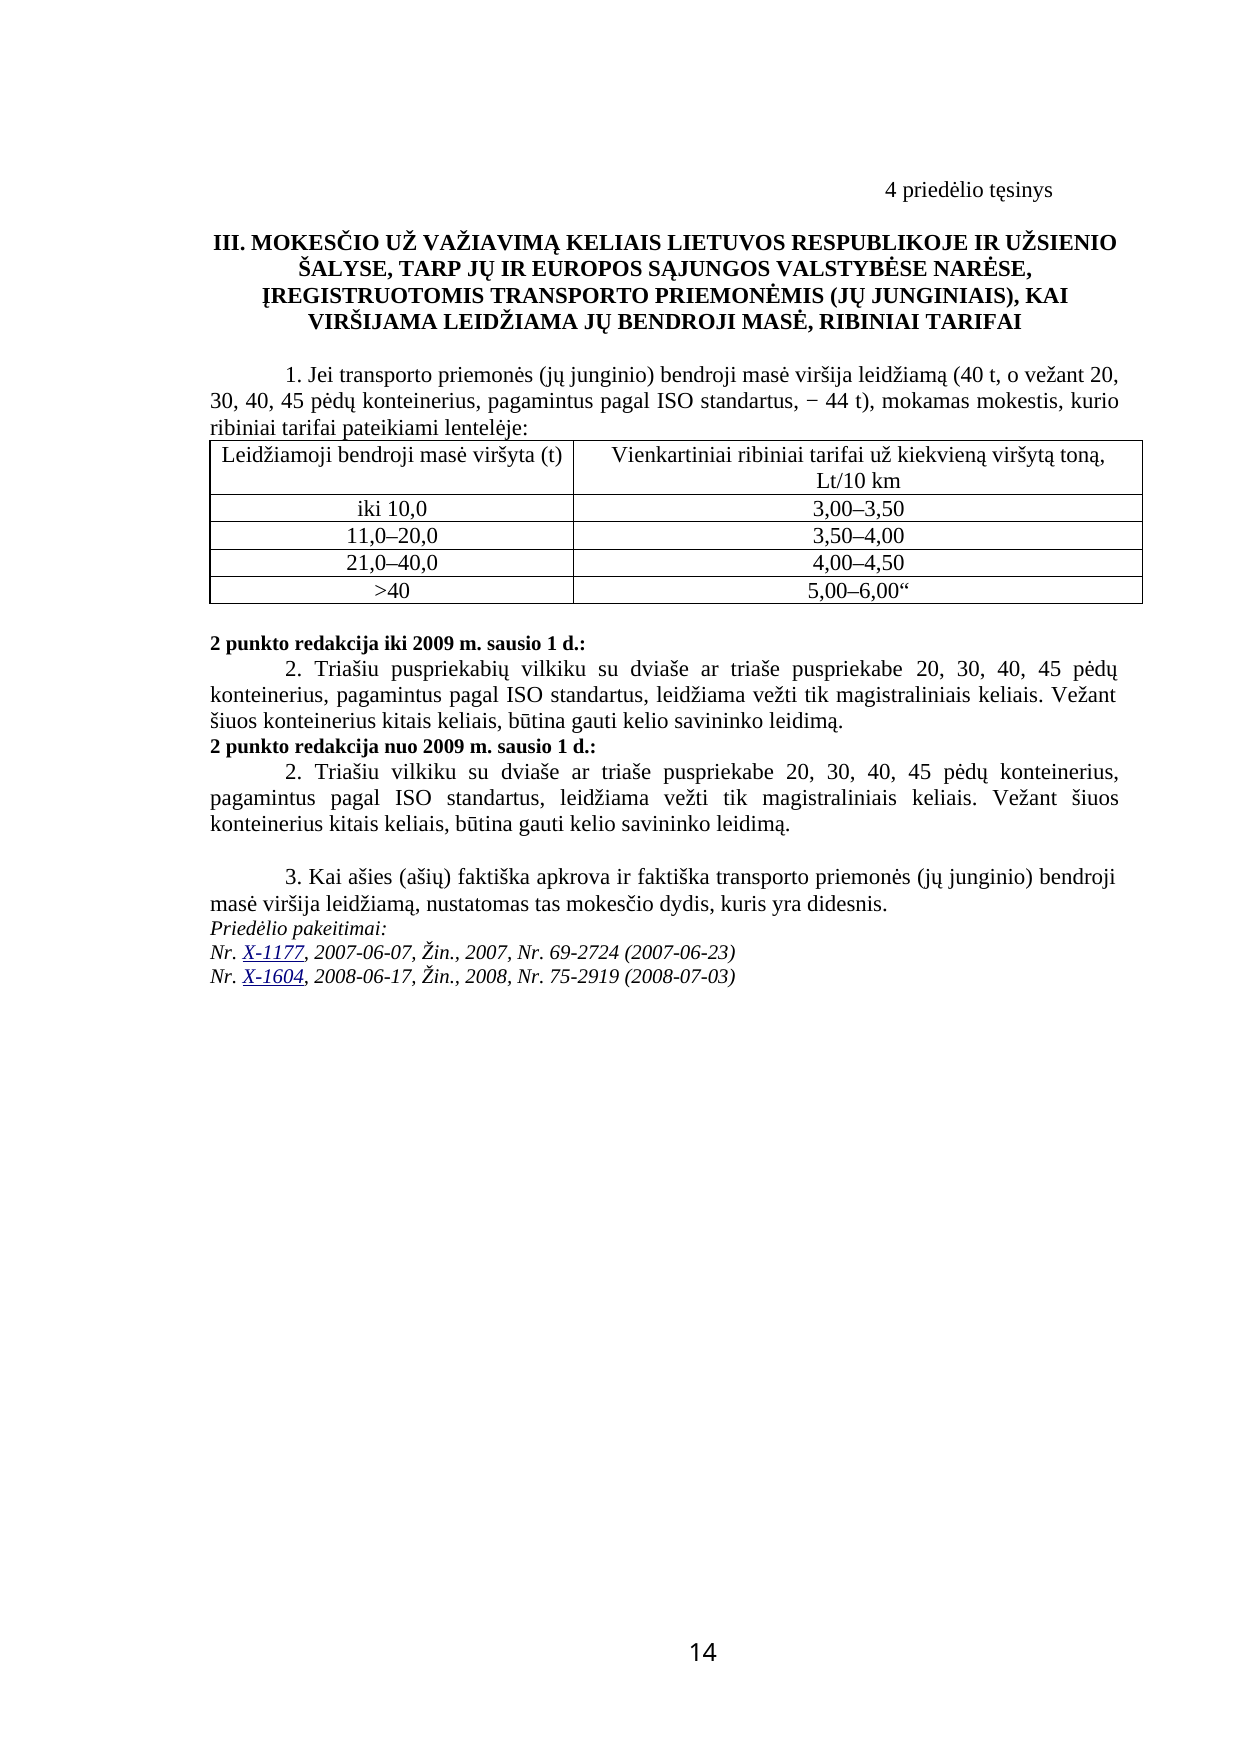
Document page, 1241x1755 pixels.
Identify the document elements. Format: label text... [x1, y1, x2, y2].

text 2 punkto redakcija nuo 2009 m. sausio 1 d.: [210, 734, 1120, 758]
text 2 punkto redakcija iki 2009 m. sausio 1 d.: [210, 631, 1120, 655]
table_cell 4,00–4,50 [574, 550, 1142, 576]
table_header Vienkartiniai ribiniai tarifai už kiekvieną viršytą toną, Lt/10 km [574, 441, 1142, 494]
text III. MOKESČIO UŽ VAŽIAVIMĄ KELIAIS LIETUVOS RESPUBLIKOJE IR UŽSIENIO ŠALYSE, tarp jų ir Europos Sąjungos valstybėse narėse, ĮREGISTRUOTOMIS TRANSPORTO PRIEMONĖMIS (JŲ JUNGINIAIS), KAI VIRŠIJAMA LEIDŽIAMA JŲ BENDROJI MASĖ, RIBINIAI TARIFAI [210, 229, 1120, 334]
table_cell 3,50–4,00 [574, 522, 1142, 548]
text Nr. X-1177, 2007-06-07, Žin., 2007, Nr. 69-2724 (2007-06-23) [210, 940, 1120, 964]
text 4 priedėlio tęsinys [210, 176, 1120, 203]
table_cell 11,0–20,0 [211, 522, 573, 548]
text 2. Triašiu vilkiku su dviaše ar triaše puspriekabe 20, 30, 40, 45 pėdų konteinerius, pagamintus pagal ISO standartus, leidžiama vežti tik magistraliniais keliais. Vežant šiuos konteinerius kitais keliais, būtina gauti kelio savininko leidimą. [210, 758, 1120, 837]
table_cell 3,00–3,50 [574, 495, 1142, 521]
text 2. Triašiu puspriekabių vilkiku su dviaše ar triaše puspriekabe 20, 30, 40, 45 pėdų konteinerius, pagamintus pagal ISO standartus, leidžiama vežti tik magistraliniais keliais. Vežant šiuos konteinerius kitais keliais, būtina gauti kelio savininko leidimą. [210, 655, 1118, 734]
table_cell 5,00–6,00“ [574, 577, 1142, 603]
text 3. Kai ašies (ašių) faktiška apkrova ir faktiška transporto priemonės (jų junginio) bendroji masė viršija leidžiamą, nustatomas tas mokesčio dydis, kuris yra didesnis. [210, 863, 1118, 916]
table_cell iki 10,0 [211, 495, 573, 521]
table_header Leidžiamoji bendroji masė viršyta (t) [211, 441, 573, 494]
text Priedėlio pakeitimai: [210, 916, 1120, 940]
table_cell >40 [211, 577, 573, 603]
table_cell 21,0–40,0 [211, 550, 573, 576]
text 1. Jei transporto priemonės (jų junginio) bendroji masė viršija leidžiamą (40 t, o vežant 20, 30, 40, 45 pėdų konteinerius, pagamintus pagal ISO standartus, − 44 t), mokamas mokestis, kurio ribiniai tarifai pateikiami lentelėje: [210, 361, 1120, 440]
text Nr. X-1604, 2008-06-17, Žin., 2008, Nr. 75-2919 (2008-07-03) [210, 964, 1120, 988]
